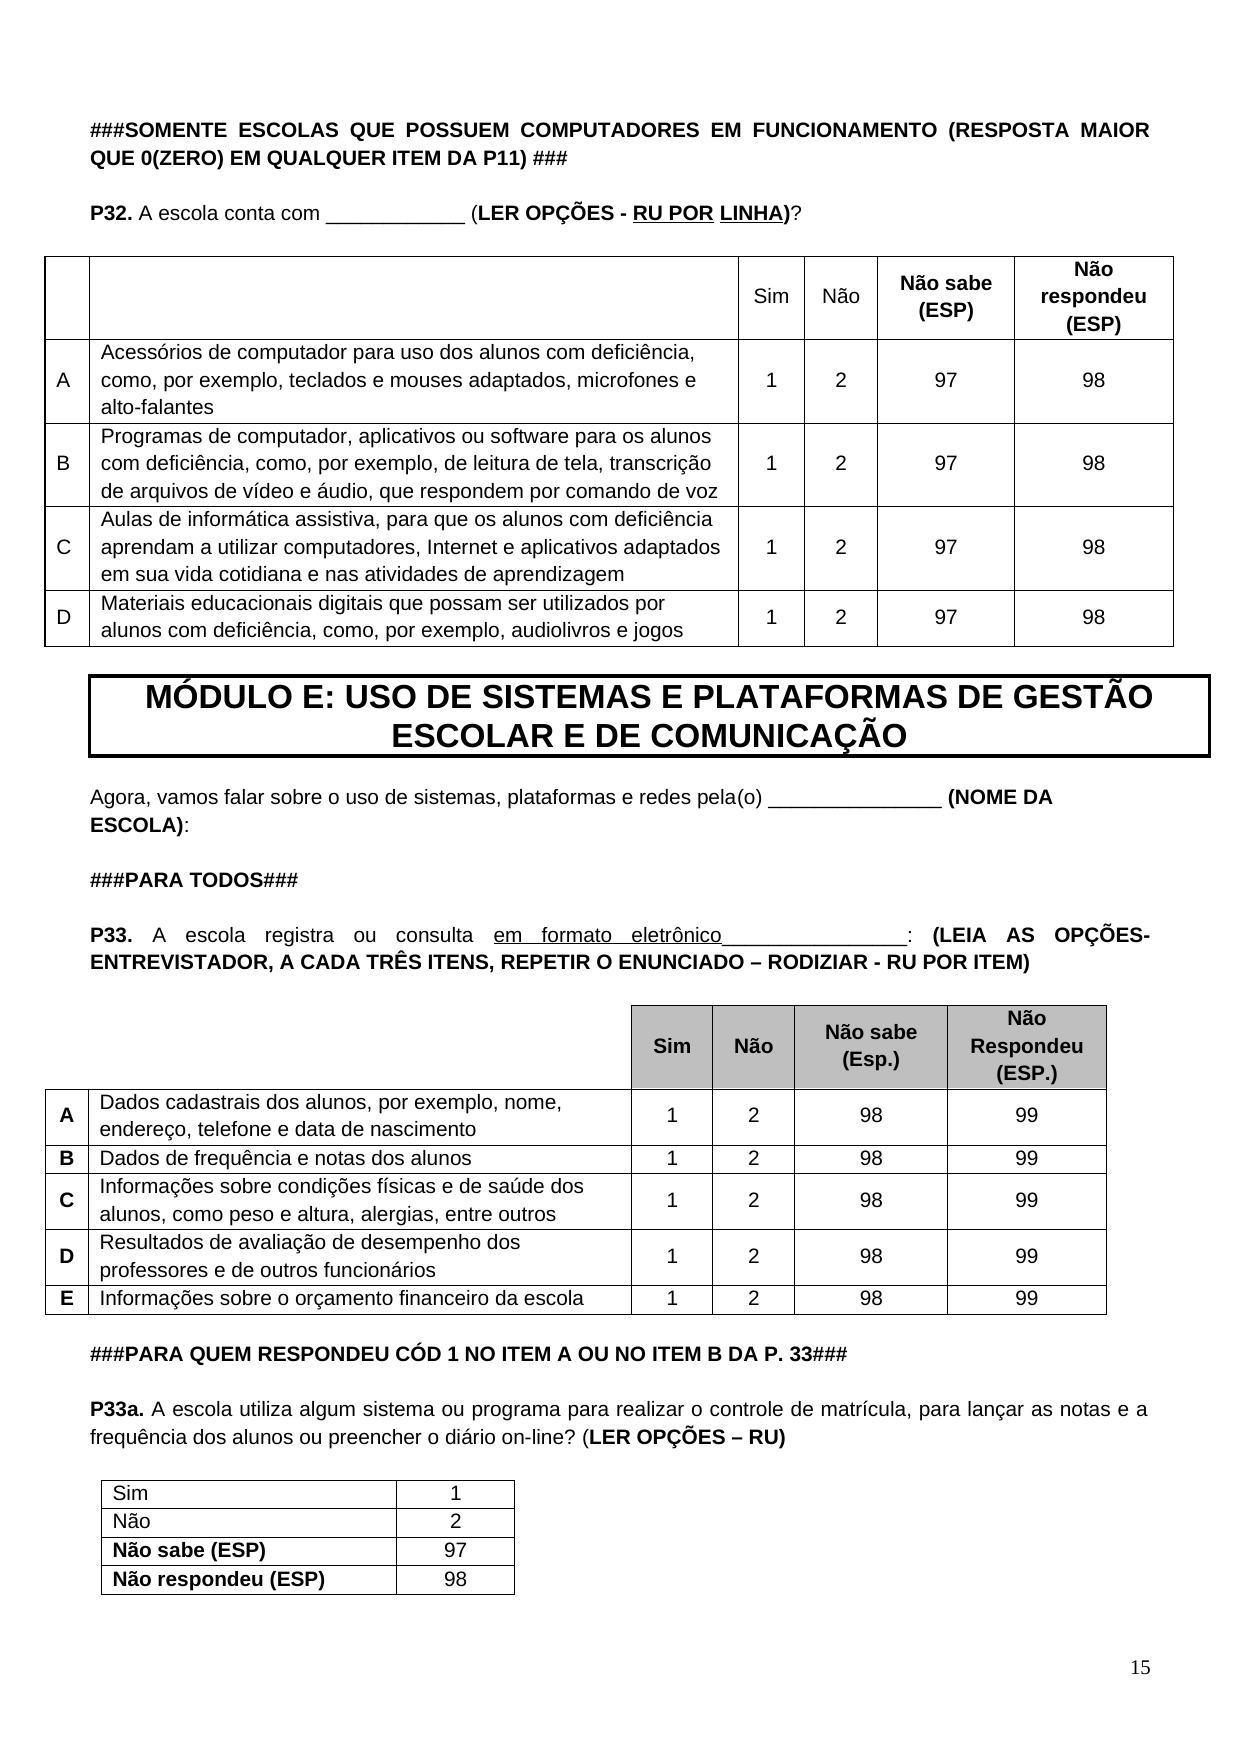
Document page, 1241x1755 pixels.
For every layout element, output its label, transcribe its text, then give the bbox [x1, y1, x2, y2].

table_cell 2 [397, 1509, 514, 1537]
table_header Sim [102, 1481, 396, 1508]
subtitle Agora, vamos falar sobre o uso de sistemas, plataformas e redes pela(o) _______________ (NOME DA ESCOLA): [90, 785, 1151, 836]
table_cell 99 [948, 1174, 1106, 1229]
table_header Não respondeu (ESP) [1015, 257, 1173, 339]
table_cell 97 [397, 1538, 514, 1565]
table_cell Aulas de informática assistiva, para que os alunos com deficiência aprendam a utilizar computadores, Internet e aplicativos adaptados em sua vida cotidiana e nas atividades de aprendizagem [90, 507, 738, 590]
table_header Sim [632, 1006, 712, 1088]
table_cell A [46, 340, 89, 423]
table_cell 97 [878, 340, 1014, 423]
table_header [90, 257, 738, 339]
table_cell 97 [878, 507, 1014, 590]
table_cell 98 [795, 1230, 947, 1285]
table_cell D [46, 591, 89, 646]
table_cell 2 [713, 1146, 794, 1173]
table_cell Resultados de avaliação de desempenho dos professores e de outros funcionários [89, 1230, 631, 1285]
table_cell Informações sobre o orçamento financeiro da escola [89, 1286, 631, 1314]
table_cell 2 [805, 507, 877, 590]
table_header Sim [739, 257, 804, 339]
table_header 1 [397, 1481, 514, 1508]
table_cell 98 [1015, 591, 1173, 646]
table_header [45, 1005, 631, 1088]
table_cell 98 [1015, 340, 1173, 423]
table_cell D [46, 1230, 88, 1285]
table_cell 98 [1015, 424, 1173, 506]
text P32. A escola conta com ____________ (LER OPÇÕES - RU POR LINHA)? [90, 201, 1151, 224]
table_cell 1 [739, 591, 804, 646]
table_cell 2 [805, 340, 877, 423]
table_cell 99 [948, 1146, 1106, 1173]
text ###PARA TODOS### [90, 867, 1151, 891]
table_cell Não respondeu (ESP) [102, 1566, 396, 1594]
table_header Não [805, 257, 877, 339]
table_cell C [46, 1174, 88, 1229]
table_cell Informações sobre condições físicas e de saúde dos alunos, como peso e altura, alergias, entre outros [89, 1174, 631, 1229]
table_header [46, 257, 89, 339]
table_cell 98 [795, 1090, 947, 1144]
table_cell 97 [878, 424, 1014, 506]
table_cell 1 [632, 1090, 712, 1144]
table_cell Acessórios de computador para uso dos alunos com deficiência, como, por exemplo, teclados e mouses adaptados, microfones e alto-falantes [90, 340, 738, 423]
table_cell Dados cadastrais dos alunos, por exemplo, nome, endereço, telefone e data de nascimento [89, 1090, 631, 1144]
table_cell 1 [632, 1286, 712, 1314]
table_cell 1 [739, 507, 804, 590]
table_header Não Respondeu (ESP.) [948, 1006, 1106, 1088]
table_cell B [46, 424, 89, 506]
table_cell A [46, 1090, 88, 1144]
table_cell 99 [948, 1090, 1106, 1144]
table_cell 1 [632, 1146, 712, 1173]
table_header Não sabe (Esp.) [795, 1006, 947, 1088]
table_cell 2 [805, 424, 877, 506]
text P33. A escola registra ou consulta em formato eletrônico________________: (LEIA AS OPÇÕES- ENTREVISTADOR, A CADA TRÊS ITENS, REPETIR O ENUNCIADO – RODIZIAR - RU POR ITEM) [90, 922, 1151, 974]
text ###PARA QUEM RESPONDEU CÓD 1 NO ITEM A OU NO ITEM B DA P. 33### [90, 1342, 1151, 1366]
table_cell Programas de computador, aplicativos ou software para os alunos com deficiência, como, por exemplo, de leitura de tela, transcrição de arquivos de vídeo e áudio, que respondem por comando de voz [90, 424, 738, 506]
table_cell 2 [713, 1286, 794, 1314]
text P33a. A escola utiliza algum sistema ou programa para realizar o controle de matrícula, para lançar as notas e a frequência dos alunos ou preencher o diário on-line? (LER OPÇÕES – RU) [90, 1397, 1151, 1449]
table_cell Materiais educacionais digitais que possam ser utilizados por alunos com deficiência, como, por exemplo, audiolivros e jogos [90, 591, 738, 646]
table_header Não sabe (ESP) [878, 257, 1014, 339]
table_cell 98 [795, 1146, 947, 1173]
table_cell 2 [713, 1090, 794, 1144]
table_cell 2 [713, 1174, 794, 1229]
table_cell 97 [878, 591, 1014, 646]
text ###SOMENTE ESCOLAS QUE POSSUEM COMPUTADORES EM FUNCIONAMENTO (RESPOSTA MAIOR QUE 0(ZERO) EM QUALQUER ITEM DA P11) ### [90, 118, 1151, 169]
table_cell Não sabe (ESP) [102, 1538, 396, 1565]
table_cell 99 [948, 1230, 1106, 1285]
table_cell Não [102, 1509, 396, 1537]
table_cell 98 [1015, 507, 1173, 590]
table_cell 1 [632, 1230, 712, 1285]
table_cell 1 [739, 340, 804, 423]
table_header Não [713, 1006, 794, 1088]
table_cell Dados de frequência e notas dos alunos [89, 1146, 631, 1173]
table_cell E [46, 1286, 88, 1314]
table_cell 2 [713, 1230, 794, 1285]
table_cell B [46, 1146, 88, 1173]
table_cell 1 [739, 424, 804, 506]
table_cell 98 [795, 1174, 947, 1229]
table_cell 2 [805, 591, 877, 646]
table_cell 98 [795, 1286, 947, 1314]
table_cell 1 [632, 1174, 712, 1229]
table_cell 99 [948, 1286, 1106, 1314]
table_cell C [46, 507, 89, 590]
table_cell 98 [397, 1566, 514, 1594]
